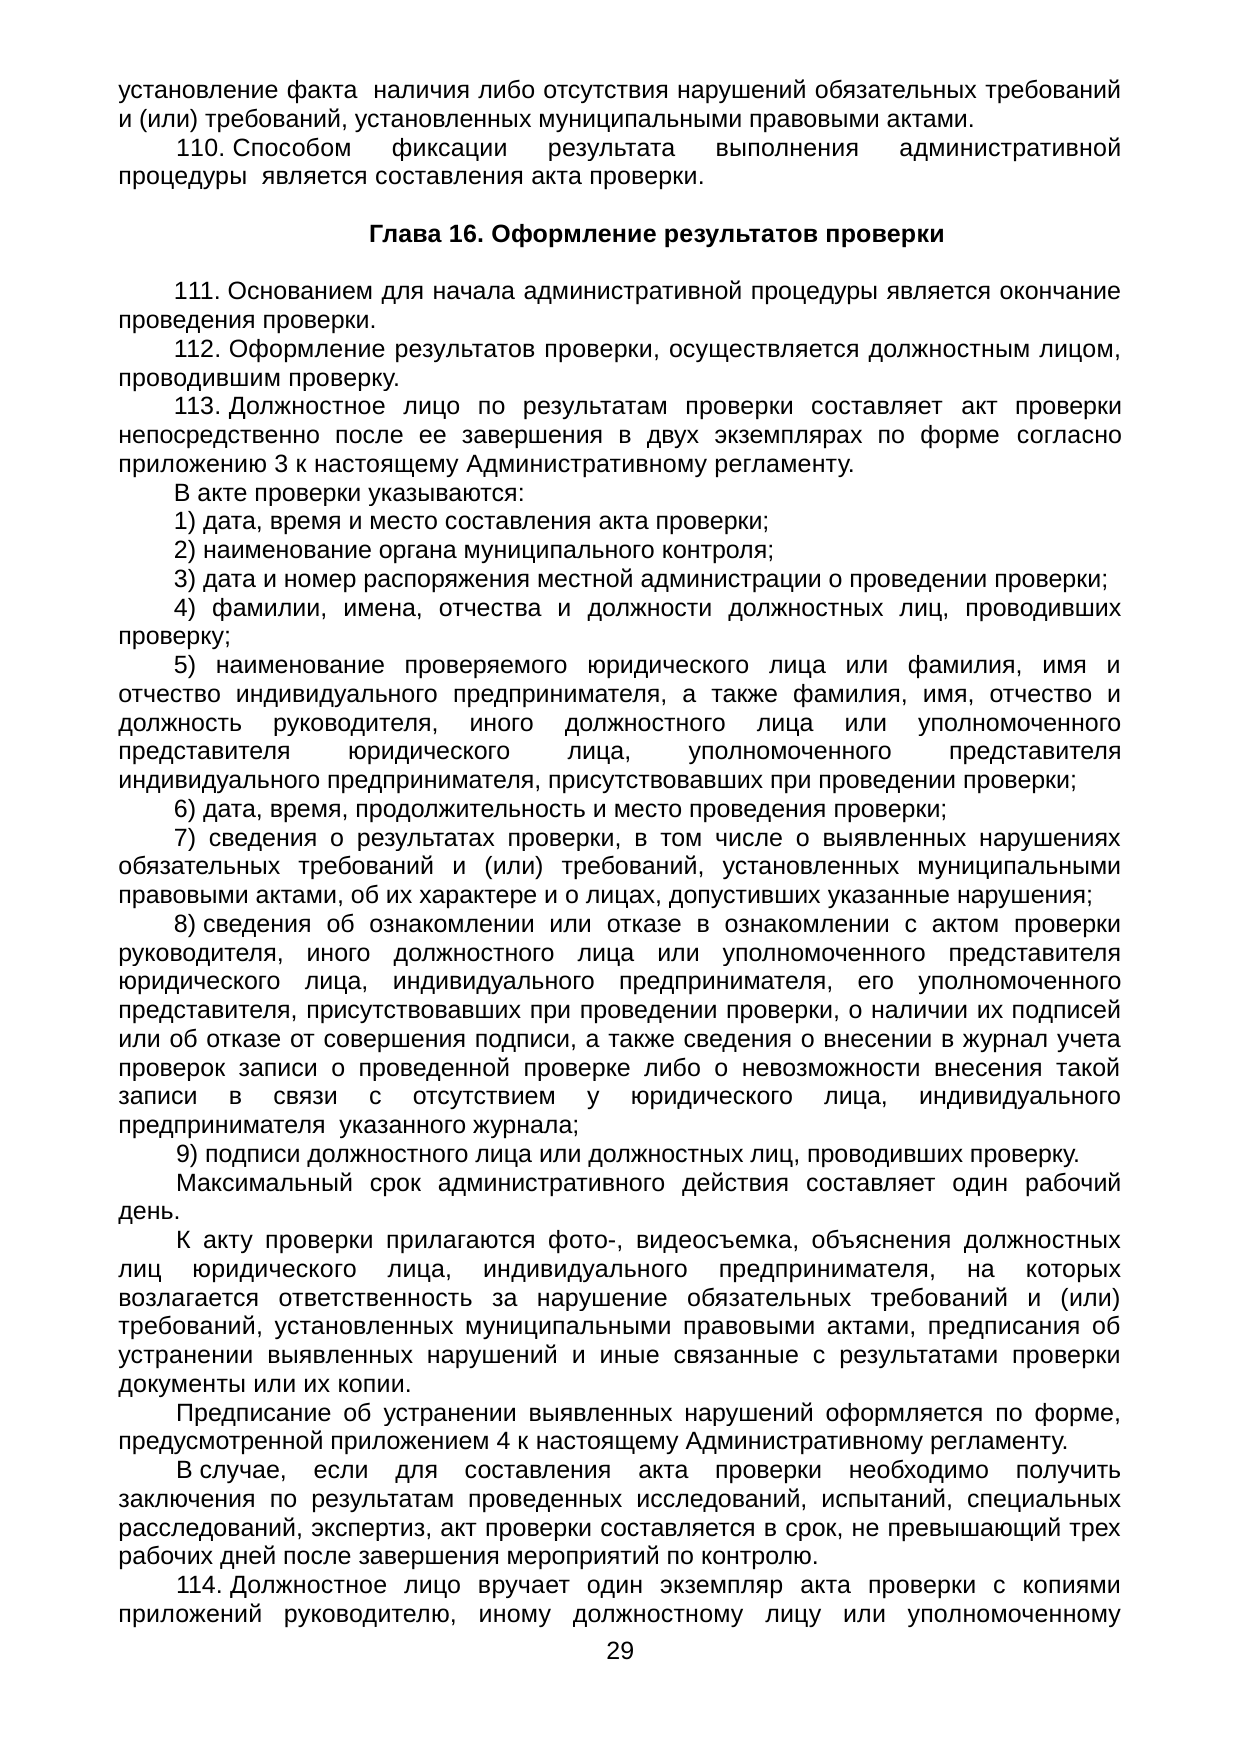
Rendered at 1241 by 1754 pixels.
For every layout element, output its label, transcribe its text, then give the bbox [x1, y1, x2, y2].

text 110. Способом фиксации результата выполнения административной процедуры является составления акта проверки. [118, 132, 1122, 190]
text 6) дата, время, продолжительность и место проведения проверки; [118, 794, 1122, 822]
text Глава 16. Оформление результатов проверки [118, 219, 1122, 247]
text 113. Должностное лицо по результатам проверки составляет акт проверки непосредственно после ее завершения в двух экземплярах по форме согласно приложению 3 к настоящему Административному регламенту. [118, 391, 1122, 477]
text установление факта наличия либо отсутствия нарушений обязательных требований и (или) требований, установленных муниципальными правовыми актами. [118, 75, 1122, 132]
text К акту проверки прилагаются фото-, видеосъемка, объяснения должностных лиц юридического лица, индивидуального предпринимателя, на которых возлагается ответственность за нарушение обязательных требований и (или) требований, установленных муниципальными правовыми актами, предписания об устранении выявленных нарушений и иные связанные с результатами проверки документы или их копии. [118, 1225, 1122, 1397]
text 1) дата, время и место составления акта проверки; [118, 506, 1122, 535]
text Предписание об устранении выявленных нарушений оформляется по форме, предусмотренной приложением 4 к настоящему Административному регламенту. [118, 1397, 1122, 1455]
text В акте проверки указываются: [118, 477, 1122, 506]
text 4) фамилии, имена, отчества и должности должностных лиц, проводивших проверку; [118, 592, 1122, 650]
text 9) подписи должностного лица или должностных лиц, проводивших проверку. [118, 1139, 1122, 1167]
text 112. Оформление результатов проверки, осуществляется должностным лицом, проводившим проверку. [118, 334, 1122, 391]
text 111. Основанием для начала административной процедуры является окончание проведения проверки. [118, 276, 1122, 334]
text 8) сведения об ознакомлении или отказе в ознакомлении с актом проверки руководителя, иного должностного лица или уполномоченного представителя юридического лица, индивидуального предпринимателя, его уполномоченного представителя, присутствовавших при проведении проверки, о наличии их подписей или об отказе от совершения подписи, а также сведения о внесении в журнал учета проверок записи о проведенной проверке либо о невозможности внесения такой записи в связи с отсутствием у юридического лица, индивидуального предпринимателя указанного журнала; [118, 909, 1122, 1139]
text Максимальный срок административного действия составляет один рабочий день. [118, 1167, 1122, 1225]
text 114. Должностное лицо вручает один экземпляр акта проверки с копиями приложений руководителю, иному должностному лицу или уполномоченному [118, 1570, 1122, 1627]
text 3) дата и номер распоряжения местной администрации о проведении проверки; [118, 564, 1122, 592]
text 2) наименование органа муниципального контроля; [118, 535, 1122, 564]
text В случае, если для составления акта проверки необходимо получить заключения по результатам проведенных исследований, испытаний, специальных расследований, экспертиз, акт проверки составляется в срок, не превышающий трех рабочих дней после завершения мероприятий по контролю. [118, 1455, 1122, 1570]
text 5) наименование проверяемого юридического лица или фамилия, имя и отчество индивидуального предпринимателя, а также фамилия, имя, отчество и должность руководителя, иного должностного лица или уполномоченного представителя юридического лица, уполномоченного представителя индивидуального предпринимателя, присутствовавших при проведении проверки; [118, 650, 1122, 794]
text 7) сведения о результатах проверки, в том числе о выявленных нарушениях обязательных требований и (или) требований, установленных муниципальными правовыми актами, об их характере и о лицах, допустивших указанные нарушения; [118, 822, 1122, 909]
